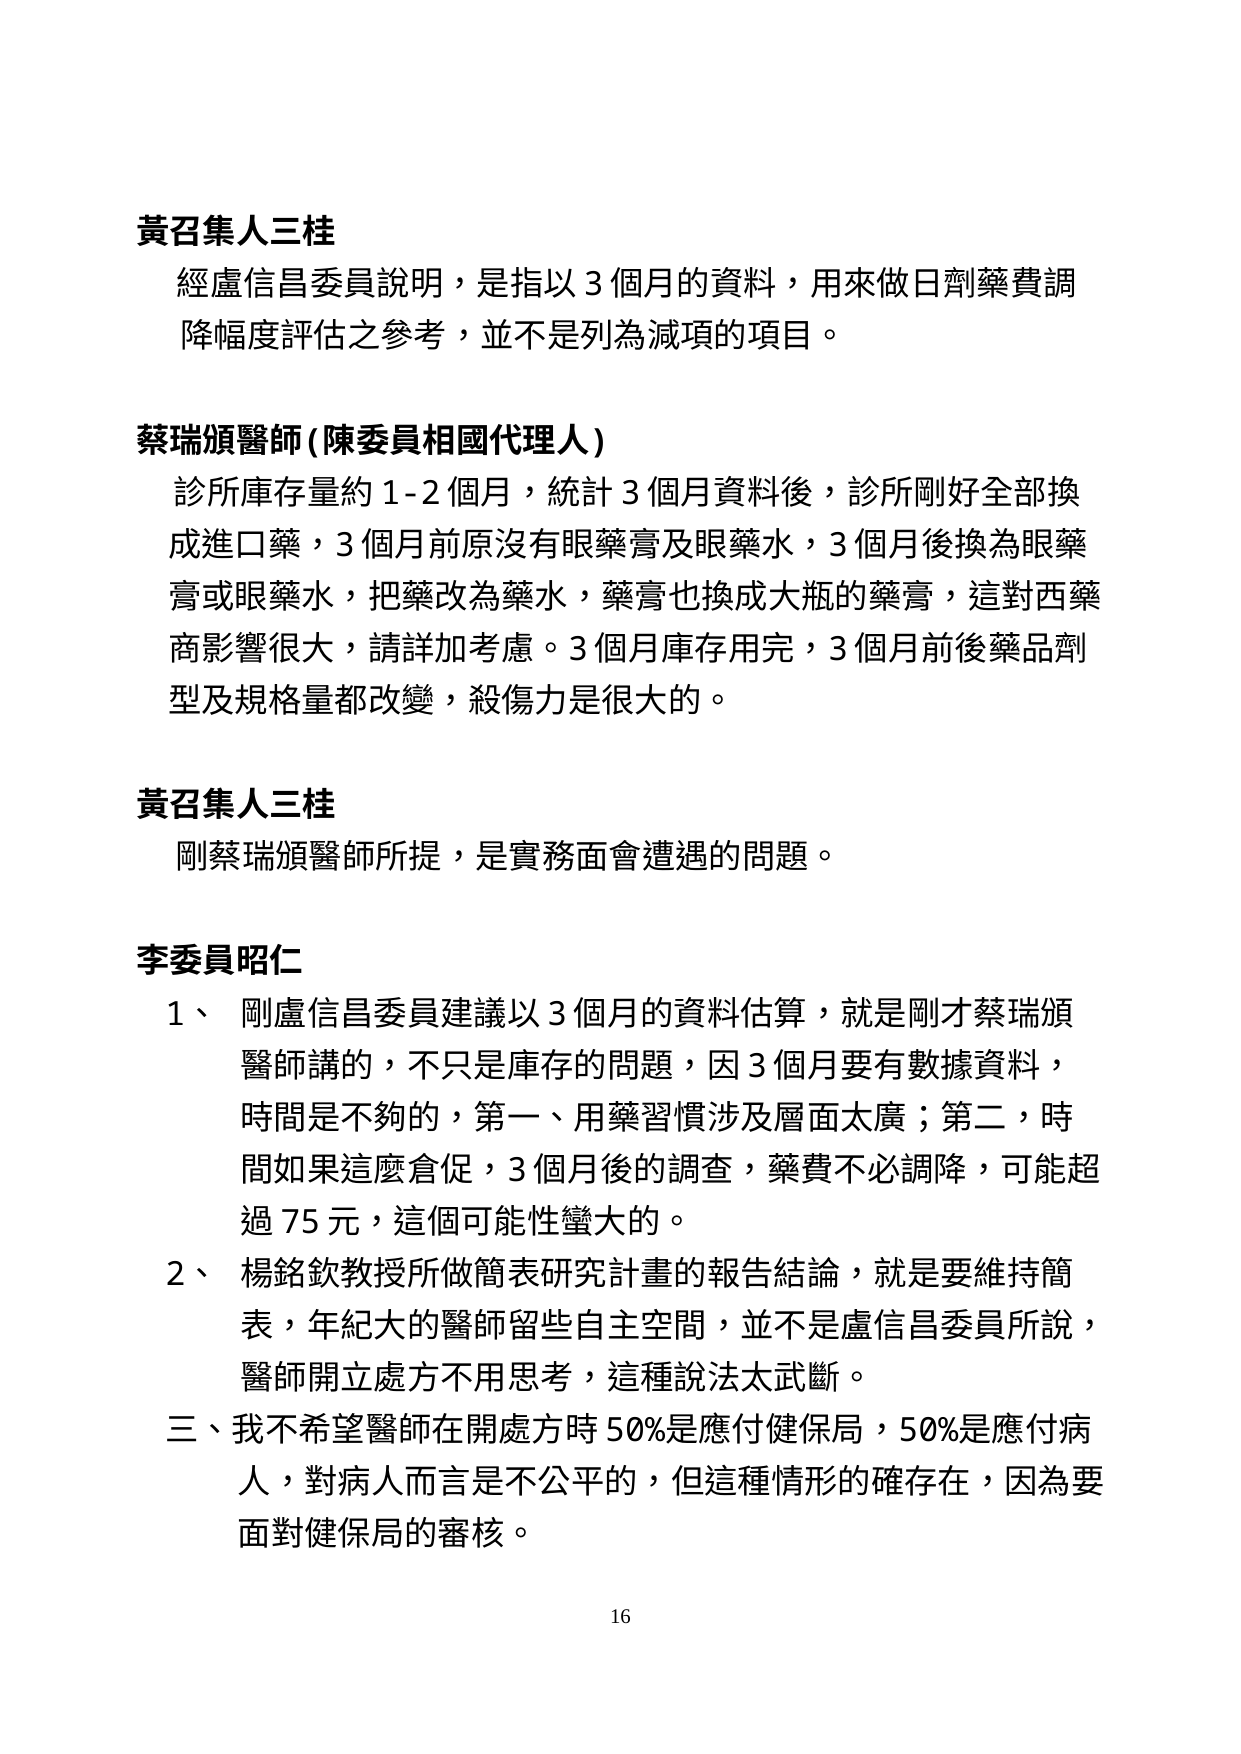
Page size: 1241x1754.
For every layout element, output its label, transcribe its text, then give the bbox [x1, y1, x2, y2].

text 經盧信昌委員說明，是指以3個月的資料，用來做日劑藥費調降幅度評估之參考，並不是列為減項的項目。 [177, 254, 1104, 358]
text 黃召集人三桂 [136, 202, 1104, 254]
text 診所庫存量約1-2個月，統計3個月資料後，診所剛好全部換成進口藥，3個月前原沒有眼藥膏及眼藥水，3個月後換為眼藥膏或眼藥水，把藥改為藥水，藥膏也換成大瓶的藥膏，這對西藥商影響很大，請詳加考慮。3個月庫存用完，3個月前後藥品劑型及規格量都改變，殺傷力是很大的。 [168, 462, 1104, 723]
text 三、我不希望醫師在開處方時50%是應付健保局，50%是應付病人，對病人而言是不公平的，但這種情形的確存在，因為要面對健保局的審核。 [165, 1400, 1104, 1556]
text 李委員昭仁 [136, 931, 1104, 983]
text 黃召集人三桂 [136, 775, 1104, 827]
list 楊銘欽教授所做簡表研究計畫的報告結論，就是要維持簡表，年紀大的醫師留些自主空間，並不是盧信昌委員所說，醫師開立處方不用思考，這種說法太武斷。 [165, 1244, 1104, 1400]
text 蔡瑞頒醫師(陳委員相國代理人) [136, 410, 1104, 462]
text 剛蔡瑞頒醫師所提，是實務面會遭遇的問題。 [136, 827, 1104, 879]
list 剛盧信昌委員建議以3個月的資料估算，就是剛才蔡瑞頒醫師講的，不只是庫存的問題，因3個月要有數據資料，時間是不夠的，第一、用藥習慣涉及層面太廣；第二，時間如果這麼倉促，3個月後的調查，藥費不必調降，可能超過75元，這個可能性蠻大的。 [165, 983, 1104, 1244]
